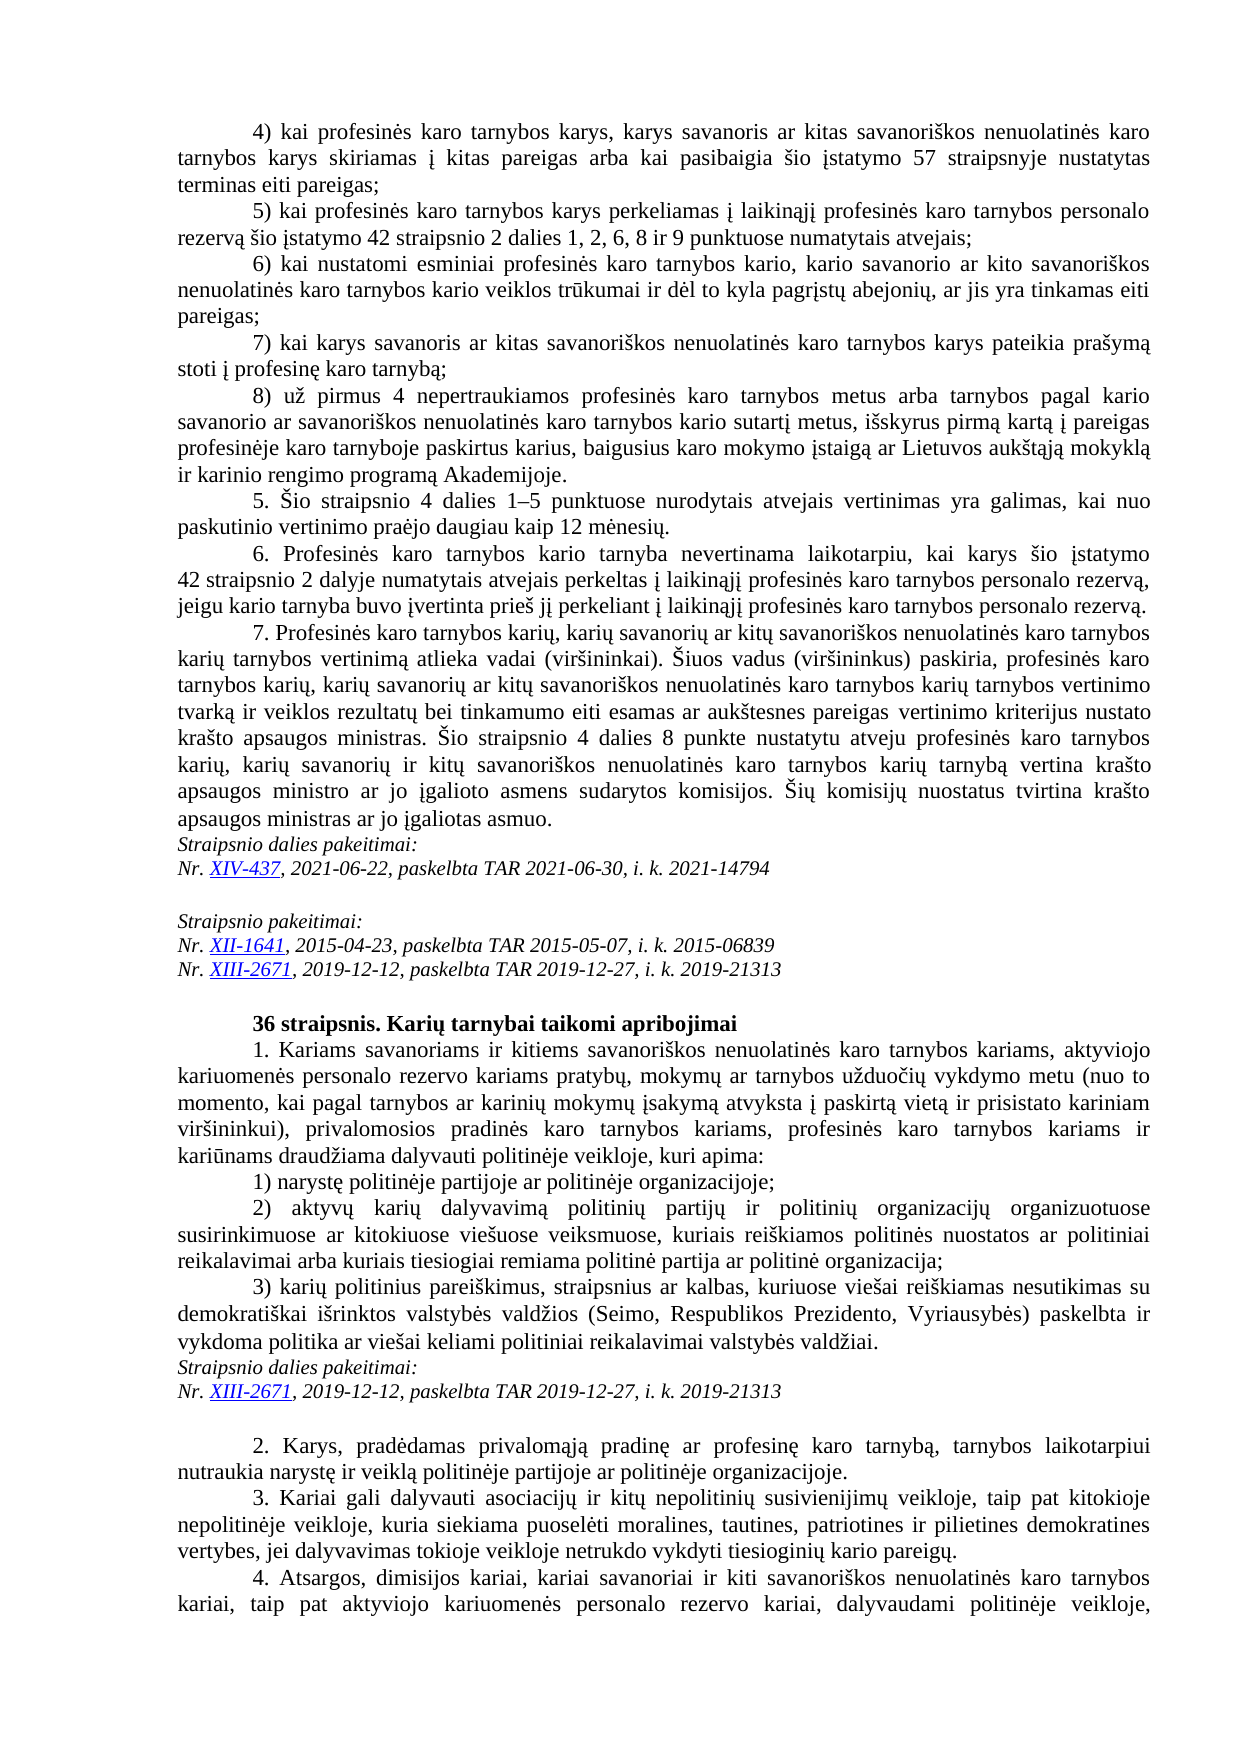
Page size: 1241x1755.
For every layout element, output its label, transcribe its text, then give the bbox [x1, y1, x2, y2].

text Nr. XIII-2671, 2019-12-12, paskelbta TAR 2019-12-27, i. k. 2019-21313 [177, 957, 1152, 981]
text 5. Šio straipsnio 4 dalies 1–5 punktuose nurodytais atvejais vertinimas yra galimas, kai nuo paskutinio vertinimo praėjo daugiau kaip 12 mėnesių. [177, 487, 1152, 540]
text 3. Kariai gali dalyvauti asociacijų ir kitų nepolitinių susivienijimų veikloje, taip pat kitokioje nepolitinėje veikloje, kuria siekiama puoselėti moralines, tautines, patriotines ir pilietines demokratines vertybes, jei dalyvavimas tokioje veikloje netrukdo vykdyti tiesioginių kario pareigų. [177, 1484, 1152, 1563]
text 8) už pirmus 4 nepertraukiamos profesinės karo tarnybos metus arba tarnybos pagal kario savanorio ar savanoriškos nenuolatinės karo tarnybos kario sutartį metus, išskyrus pirmą kartą į pareigas profesinėje karo tarnyboje paskirtus karius, baigusius karo mokymo įstaigą ar Lietuvos aukštąją mokyklą ir karinio rengimo programą Akademijoje. [177, 382, 1152, 487]
text 1. Kariams savanoriams ir kitiems savanoriškos nenuolatinės karo tarnybos kariams, aktyviojo kariuomenės personalo rezervo kariams pratybų, mokymų ar tarnybos užduočių vykdymo metu (nuo to momento, kai pagal tarnybos ar karinių mokymų įsakymą atvyksta į paskirtą vietą ir prisistato kariniam viršininkui), privalomosios pradinės karo tarnybos kariams, profesinės karo tarnybos kariams ir kariūnams draudžiama dalyvauti politinėje veikloje, kuri apima: [177, 1036, 1152, 1168]
text Straipsnio dalies pakeitimai: [177, 1355, 1152, 1379]
text 6. Profesinės karo tarnybos kario tarnyba nevertinama laikotarpiu, kai karys šio įstatymo 42 straipsnio 2 dalyje numatytais atvejais perkeltas į laikinąjį profesinės karo tarnybos personalo rezervą, jeigu kario tarnyba buvo įvertinta prieš jį perkeliant į laikinąjį profesinės karo tarnybos personalo rezervą. [177, 540, 1152, 619]
text Nr. XIII-2671, 2019-12-12, paskelbta TAR 2019-12-27, i. k. 2019-21313 [177, 1379, 1152, 1403]
text 7. Profesinės karo tarnybos karių, karių savanorių ar kitų savanoriškos nenuolatinės karo tarnybos karių tarnybos vertinimą atlieka vadai (viršininkai). Šiuos vadus (viršininkus) paskiria, profesinės karo tarnybos karių, karių savanorių ar kitų savanoriškos nenuolatinės karo tarnybos karių tarnybos vertinimo tvarką ir veiklos rezultatų bei tinkamumo eiti esamas ar aukštesnes pareigas vertinimo kriterijus nustato krašto apsaugos ministras. Šio straipsnio 4 dalies 8 punkte nustatytu atveju profesinės karo tarnybos karių, karių savanorių ir kitų savanoriškos nenuolatinės karo tarnybos karių tarnybą vertina krašto apsaugos ministro ar jo įgalioto asmens sudarytos komisijos. Šių komisijų nuostatus tvirtina krašto apsaugos ministras ar jo įgaliotas asmuo. [177, 619, 1152, 832]
text 2. Karys, pradėdamas privalomąją pradinę ar profesinę karo tarnybą, tarnybos laikotarpiui nutraukia narystę ir veiklą politinėje partijoje ar politinėje organizacijoje. [177, 1432, 1152, 1484]
text 7) kai karys savanoris ar kitas savanoriškos nenuolatinės karo tarnybos karys pateikia prašymą stoti į profesinę karo tarnybą; [177, 329, 1152, 382]
text Nr. XII-1641, 2015-04-23, paskelbta TAR 2015-05-07, i. k. 2015-06839 [177, 933, 1152, 957]
text 2) aktyvų karių dalyvavimą politinių partijų ir politinių organizacijų organizuotuose susirinkimuose ar kitokiuose viešuose veiksmuose, kuriais reiškiamos politinės nuostatos ar politiniai reikalavimai arba kuriais tiesiogiai remiama politinė partija ar politinė organizacija; [177, 1194, 1152, 1273]
text 6) kai nustatomi esminiai profesinės karo tarnybos kario, kario savanorio ar kito savanoriškos nenuolatinės karo tarnybos kario veiklos trūkumai ir dėl to kyla pagrįstų abejonių, ar jis yra tinkamas eiti pareigas; [177, 250, 1152, 329]
text 5) kai profesinės karo tarnybos karys perkeliamas į laikinąjį profesinės karo tarnybos personalo rezervą šio įstatymo 42 straipsnio 2 dalies 1, 2, 6, 8 ir 9 punktuose numatytais atvejais; [177, 197, 1152, 250]
text Nr. XIV-437, 2021-06-22, paskelbta TAR 2021-06-30, i. k. 2021-14794 [177, 856, 1152, 880]
text 36 straipsnis. Karių tarnybai taikomi apribojimai [177, 1010, 1152, 1036]
text 4) kai profesinės karo tarnybos karys, karys savanoris ar kitas savanoriškos nenuolatinės karo tarnybos karys skiriamas į kitas pareigas arba kai pasibaigia šio įstatymo 57 straipsnyje nustatytas terminas eiti pareigas; [177, 118, 1152, 197]
text 1) narystę politinėje partijoje ar politinėje organizacijoje; [177, 1168, 1152, 1194]
text 4. Atsargos, dimisijos kariai, kariai savanoriai ir kiti savanoriškos nenuolatinės karo tarnybos kariai, taip pat aktyviojo kariuomenės personalo rezervo kariai, dalyvaudami politinėje veikloje, [177, 1563, 1152, 1616]
text 3) karių politinius pareiškimus, straipsnius ar kalbas, kuriuose viešai reiškiamas nesutikimas su demokratiškai išrinktos valstybės valdžios (Seimo, Respublikos Prezidento, Vyriausybės) paskelbta ir vykdoma politika ar viešai keliami politiniai reikalavimai valstybės valdžiai. [177, 1273, 1152, 1355]
text Straipsnio dalies pakeitimai: [177, 832, 1152, 856]
text Straipsnio pakeitimai: [177, 909, 1152, 933]
